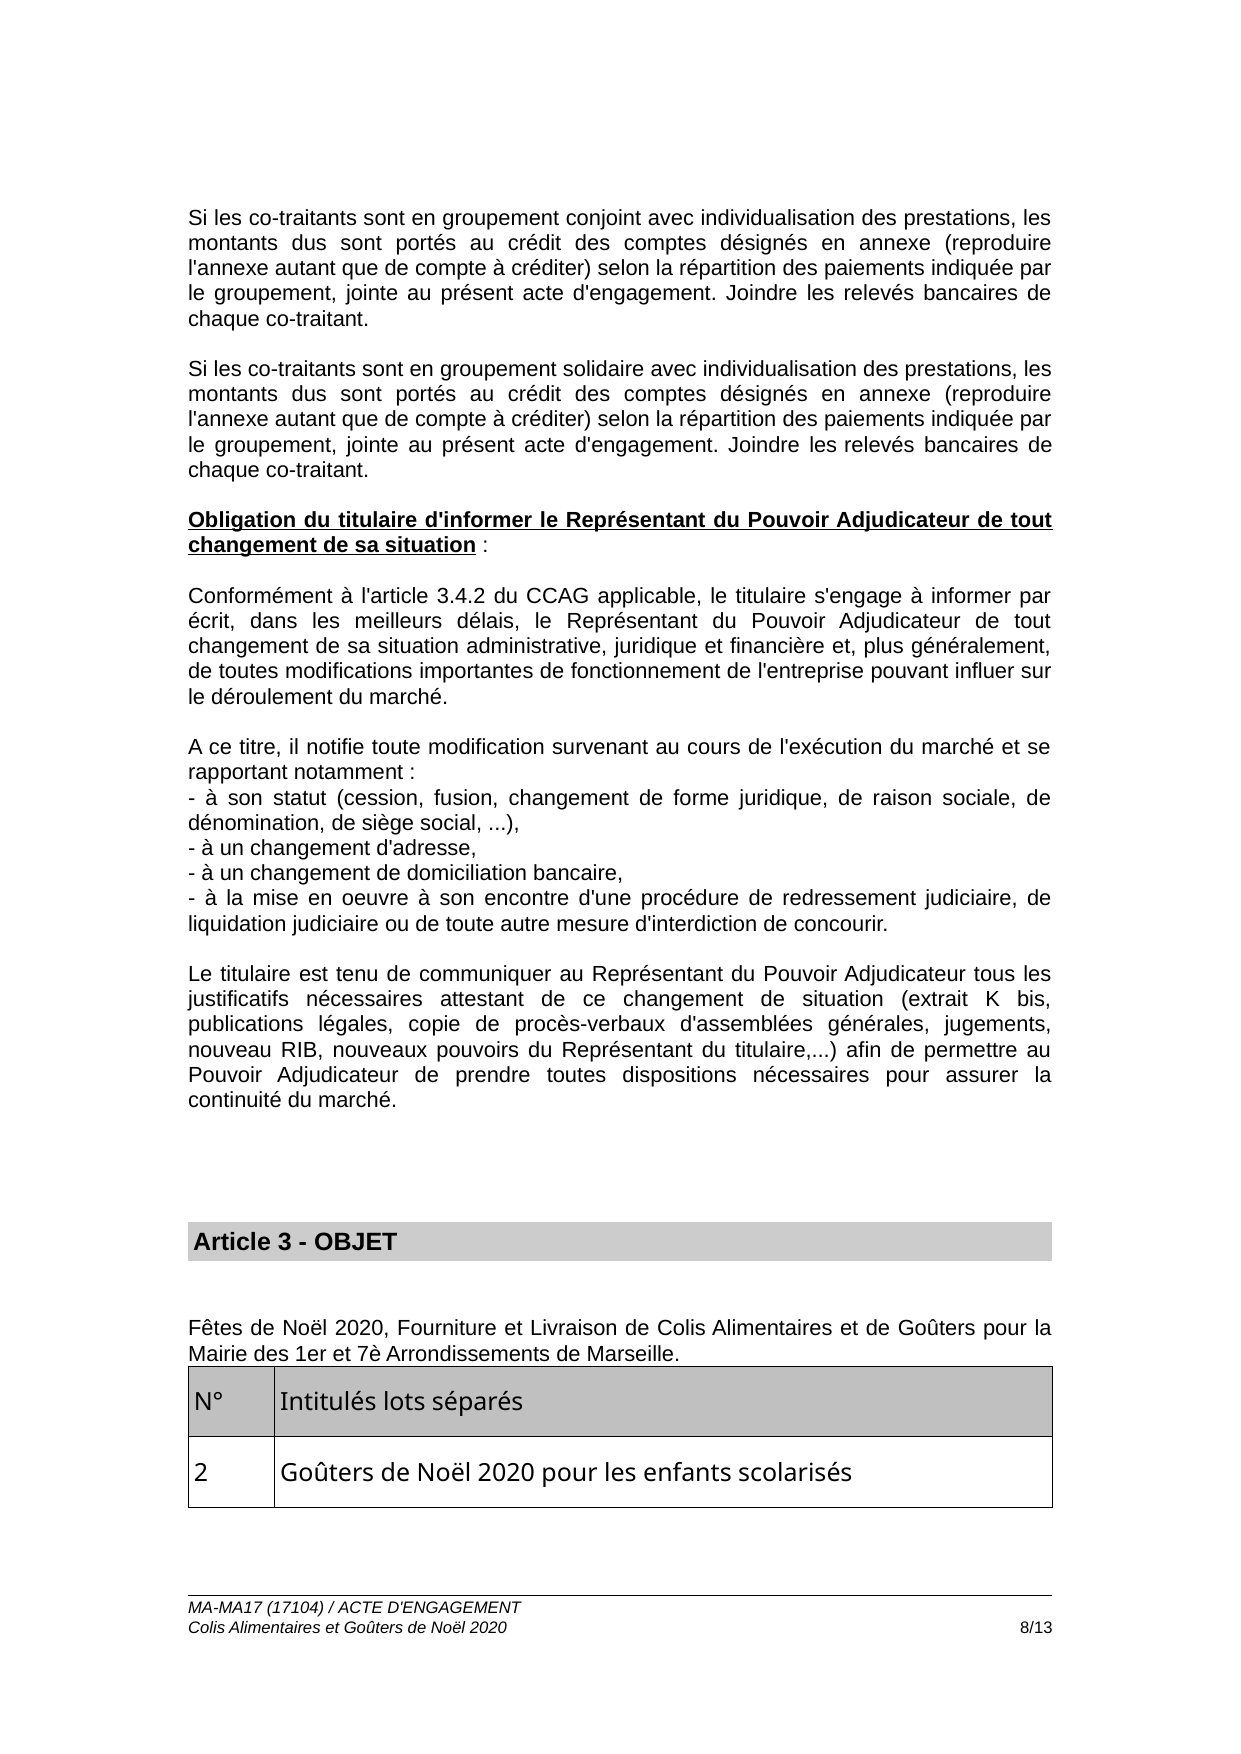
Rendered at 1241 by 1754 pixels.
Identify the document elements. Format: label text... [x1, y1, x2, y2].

text - à un changement de domiciliation bancaire, [188, 860, 1052, 885]
text changement de sa situation : [188, 530, 1052, 557]
text Obligation du titulaire d'informer le Représentant du Pouvoir Adjudicateur de tout [188, 507, 1052, 529]
text Le titulaire est tenu de communiquer au Représentant du Pouvoir Adjudicateur tous les justificatifs nécessaires attestant de ce changement de situation (extrait K bis, publications légales, copie de procès-verbaux d'assemblées générales, jugements, nouveau RIB, nouveaux pouvoirs du Représentant du titulaire,...) afin de permettre au Pouvoir Adjudicateur de prendre toutes dispositions nécessaires pour assurer la continuité du marché. [188, 961, 1052, 1112]
subtitle OBJET [190, 1224, 1050, 1258]
table_header N° [189, 1367, 274, 1436]
text Si les co-traitants sont en groupement solidaire avec individualisation des prestations, les montants dus sont portés au crédit des comptes désignés en annexe (reproduire l'annexe autant que de compte à créditer) selon la répartition des paiements indiquée par le groupement, jointe au présent acte d'engagement. Joindre les relevés bancaires de chaque co-traitant. [188, 356, 1052, 482]
table_header Intitulés lots séparés [275, 1367, 1052, 1436]
text - à son statut (cession, fusion, changement de forme juridique, de raison sociale, de dénomination, de siège social, ...), [188, 784, 1052, 835]
text A ce titre, il notifie toute modification survenant au cours de l'exécution du marché et se rapportant notamment : [188, 734, 1052, 784]
table_cell 2 [189, 1437, 274, 1507]
text Fêtes de Noël 2020, Fourniture et Livraison de Colis Alimentaires et de Goûters pour la Mairie des 1er et 7è Arrondissements de Marseille. [188, 1315, 1052, 1366]
text Conformément à l'article 3.4.2 du CCAG applicable, le titulaire s'engage à informer par écrit, dans les meilleurs délais, le Représentant du Pouvoir Adjudicateur de tout changement de sa situation administrative, juridique et financière et, plus généralement, de toutes modifications importantes de fonctionnement de l'entreprise pouvant influer sur le déroulement du marché. [188, 583, 1052, 709]
text Si les co-traitants sont en groupement conjoint avec individualisation des prestations, les montants dus sont portés au crédit des comptes désignés en annexe (reproduire l'annexe autant que de compte à créditer) selon la répartition des paiements indiquée par le groupement, jointe au présent acte d'engagement. Joindre les relevés bancaires de chaque co-traitant. [188, 204, 1052, 331]
text - à la mise en oeuvre à son encontre d'une procédure de redressement judiciaire, de liquidation judiciaire ou de toute autre mesure d'interdiction de concourir. [188, 885, 1052, 936]
text - à un changement d'adresse, [188, 835, 1052, 860]
table_cell Goûters de Noël 2020 pour les enfants scolarisés [275, 1437, 1052, 1507]
